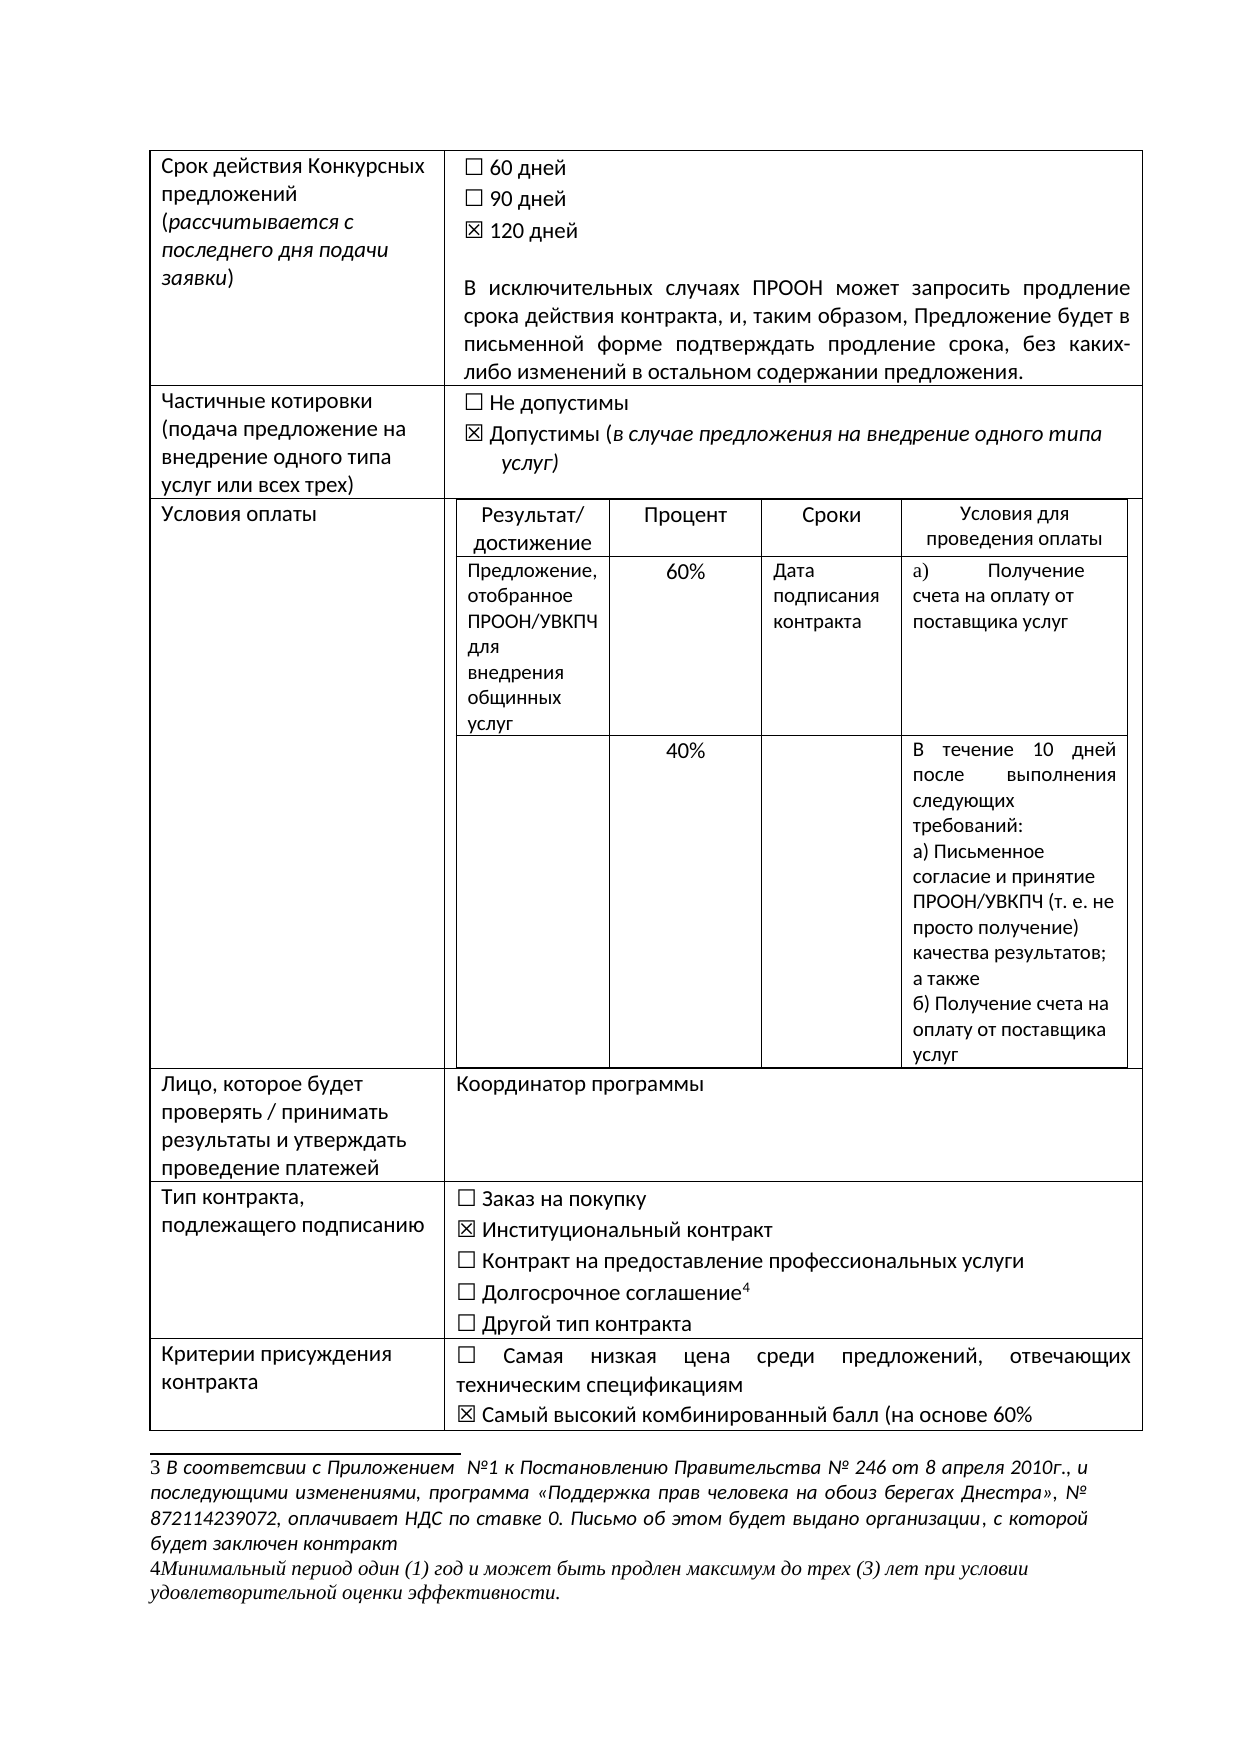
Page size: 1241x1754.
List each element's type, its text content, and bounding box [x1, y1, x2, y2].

table_cell 40% [610, 736, 761, 1067]
table_cell [1128, 499, 1142, 1068]
table_cell ☐ Заказ на покупку ☒ Институциональный контракт ☐ Контракт на предоставление профессиональных услуги ☐ Долгосрочное соглашение ☐ Другой тип контракта [445, 1182, 1142, 1338]
table_header Условия для проведения оплаты [902, 500, 1127, 556]
table_header Результат/ достижение [457, 500, 609, 556]
table_cell ☐ 60 дней ☐ 90 дней ☒ 120 дней В исключительных случаях ПРООН может запросить продление срока действия контракта, и, таким образом, Предложение будет в письменной форме подтверждать продление срока, без каких-либо изменений в остальном содержании предложения. [445, 151, 1142, 385]
table_cell Частичные котировки (подача предложение на внедрение одного типа услуг или всех трех) [151, 386, 444, 498]
table_cell [457, 736, 609, 1067]
table_cell 60% [610, 557, 761, 735]
table_header Процент [610, 500, 761, 556]
table_cell Тип контракта, подлежащего подписанию [151, 1182, 444, 1338]
table_cell [445, 499, 456, 1068]
table_cell ☐ Не допустимы ☒ Допустимы (в случае предложения на внедрение одного типа уcлуг) [445, 386, 1142, 498]
table_cell [762, 736, 901, 1067]
table_header Сроки [762, 500, 901, 556]
table_cell Предложение, отобранное ПРООН/УВКПЧ для внедрения общинных услуг [457, 557, 609, 735]
table_cell Координатор программы [445, 1069, 1142, 1181]
table_cell Получение счета на оплату от поставщика услуг [902, 557, 1127, 735]
table_cell Дата подписания контракта [762, 557, 901, 735]
table_cell Срок действия Конкурсных предложений (рассчитывается с последнего дня подачи заявки) [151, 151, 444, 385]
table_cell В течение 10 дней после выполнения следующих требований: а) Письменное согласие и принятие ПРООН/УВКПЧ (т. е. не просто получение) качества результатов; а также б) Получение счета на оплату от поставщика услуг [902, 736, 1127, 1067]
table_cell Условия оплаты [151, 499, 444, 1068]
table_cell Критерии присуждения контракта [151, 1339, 444, 1430]
table_cell Лицо, которое будет проверять / принимать результаты и утверждать проведение платежей [151, 1069, 444, 1181]
table_cell ☐ Самая низкая цена среди предложений, отвечающих техническим спецификациям ☒ Самый высокий комбинированный балл (на основе 60% [445, 1339, 1142, 1430]
